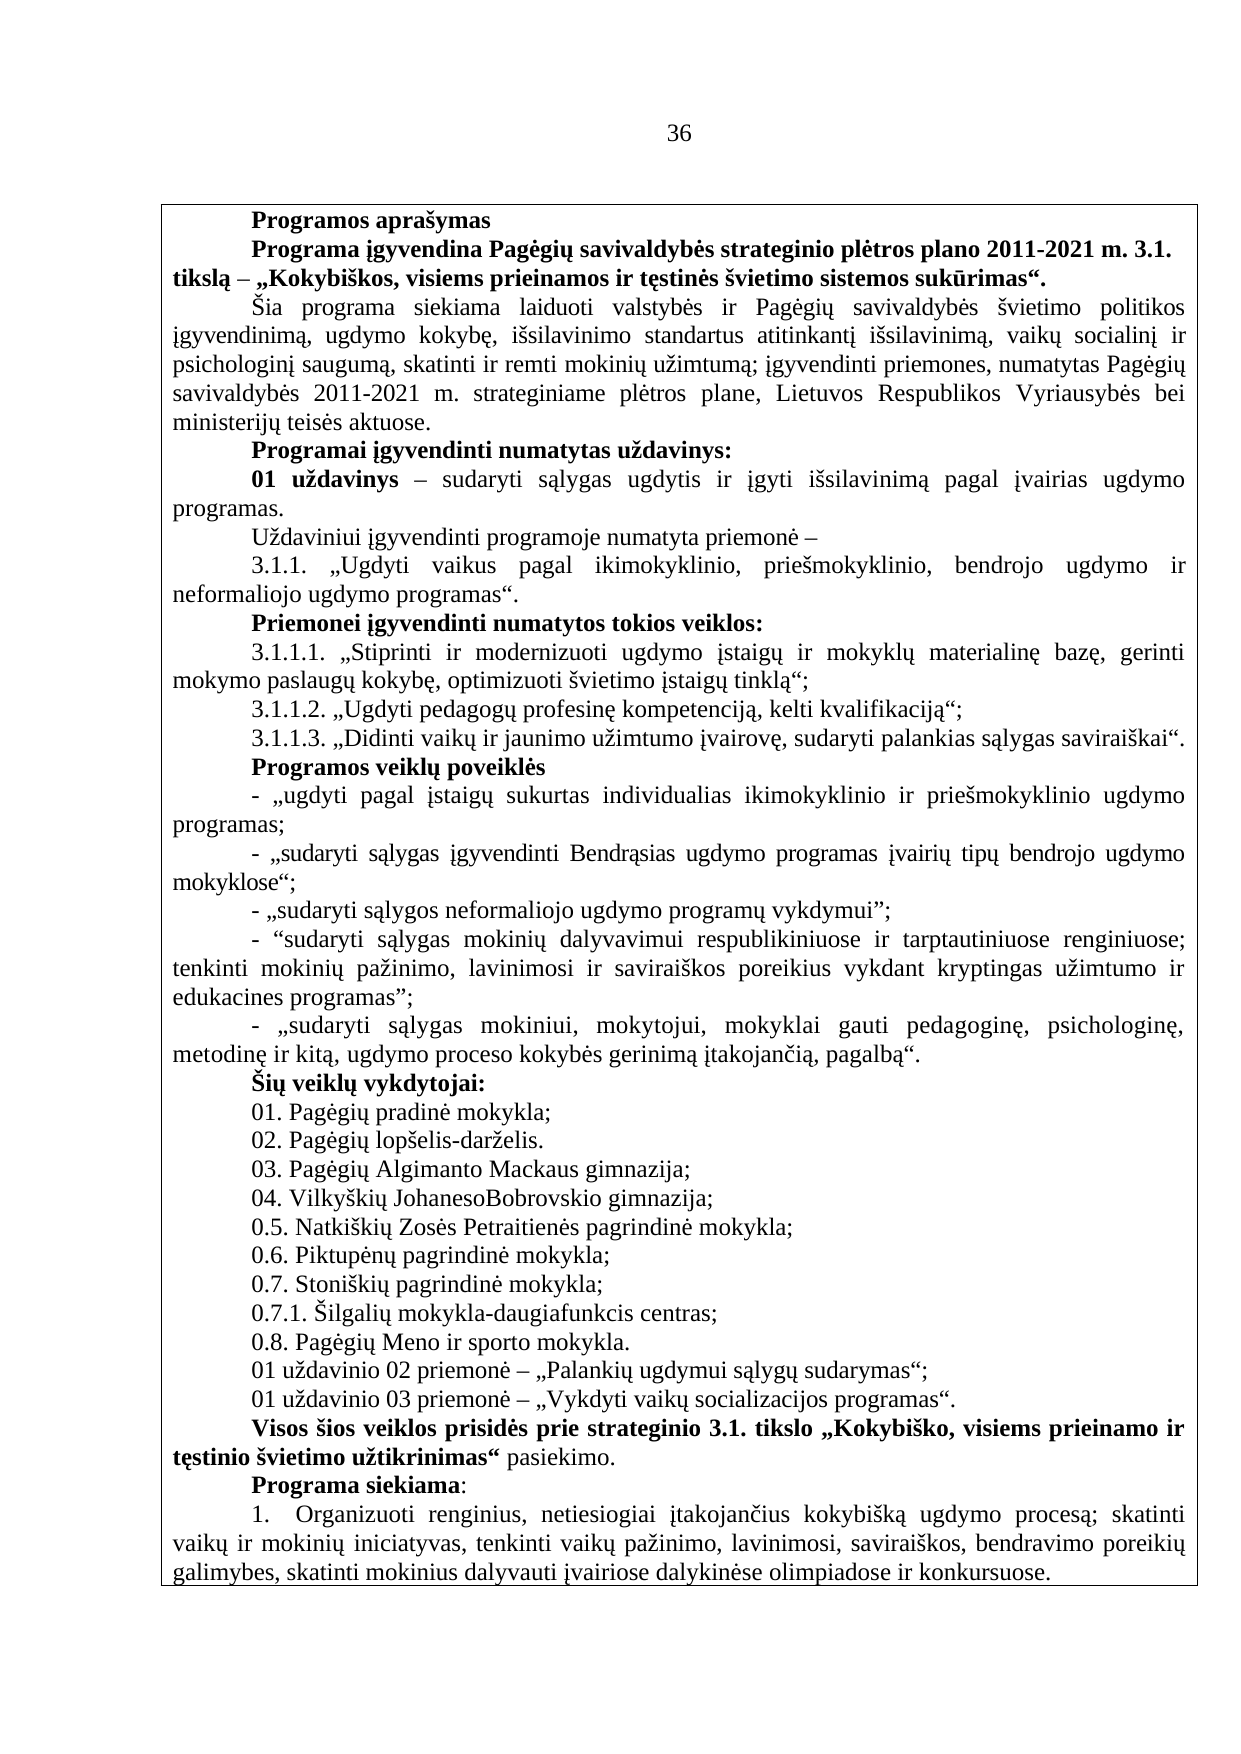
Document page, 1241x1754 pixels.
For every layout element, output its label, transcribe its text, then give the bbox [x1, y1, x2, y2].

table_header Programos aprašymas Programa įgyvendina Pagėgių savivaldybės strateginio plėtros plano 2011-2021 m. 3.1. tikslą – „Kokybiškos, visiems prieinamos ir tęstinės švietimo sistemos sukūrimas“. Šia programa siekiama laiduoti valstybės ir Pagėgių savivaldybės švietimo politikos įgyvendinimą, ugdymo kokybę, išsilavinimo standartus atitinkantį išsilavinimą, vaikų socialinį ir psichologinį saugumą, skatinti ir remti mokinių užimtumą; įgyvendinti priemones, numatytas Pagėgių savivaldybės 2011-2021 m. strateginiame plėtros plane, Lietuvos Respublikos Vyriausybės bei ministerijų teisės aktuose. Programai įgyvendinti numatytas uždavinys: 01 uždavinys – sudaryti sąlygas ugdytis ir įgyti išsilavinimą pagal įvairias ugdymo programas. Uždaviniui įgyvendinti programoje numatyta priemonė – 3.1.1. „Ugdyti vaikus pagal ikimokyklinio, priešmokyklinio, bendrojo ugdymo ir neformaliojo ugdymo programas“. Priemonei įgyvendinti numatytos tokios veiklos: 3.1.1.1. „Stiprinti ir modernizuoti ugdymo įstaigų ir mokyklų materialinę bazę, gerinti mokymo paslaugų kokybę, optimizuoti švietimo įstaigų tinklą“; 3.1.1.2. „Ugdyti pedagogų profesinę kompetenciją, kelti kvalifikaciją“; 3.1.1.3. „Didinti vaikų ir jaunimo užimtumo įvairovę, sudaryti palankias sąlygas saviraiškai“. Programos veiklų poveiklės - „ugdyti pagal įstaigų sukurtas individualias ikimokyklinio ir priešmokyklinio ugdymo programas; - „sudaryti sąlygas įgyvendinti Bendrąsias ugdymo programas įvairių tipų bendrojo ugdymo mokyklose“; - „sudaryti sąlygos neformaliojo ugdymo programų vykdymui”; - “sudaryti sąlygas mokinių dalyvavimui respublikiniuose ir tarptautiniuose renginiuose; tenkinti mokinių pažinimo, lavinimosi ir saviraiškos poreikius vykdant kryptingas užimtumo ir edukacines programas”; - „sudaryti sąlygas mokiniui, mokytojui, mokyklai gauti pedagoginę, psichologinę, metodinę ir kitą, ugdymo proceso kokybės gerinimą įtakojančią, pagalbą“. Šių veiklų vykdytojai: 01. Pagėgių pradinė mokykla; 02. Pagėgių lopšelis-darželis. 03. Pagėgių Algimanto Mackaus gimnazija; 04. Vilkyškių JohanesoBobrovskio gimnazija; 0.5. Natkiškių Zosės Petraitienės pagrindinė mokykla; 0.6. Piktupėnų pagrindinė mokykla; 0.7. Stoniškių pagrindinė mokykla; 0.7.1. Šilgalių mokykla-daugiafunkcis centras; 0.8. Pagėgių Meno ir sporto mokykla. 01 uždavinio 02 priemonė – „Palankių ugdymui sąlygų sudarymas“; 01 uždavinio 03 priemonė – „Vykdyti vaikų socializacijos programas“. Visos šios veiklos prisidės prie strateginio 3.1. tikslo „Kokybiško, visiems prieinamo ir tęstinio švietimo užtikrinimas“ pasiekimo. Programa siekiama: 1. Organizuoti renginius, netiesiogiai įtakojančius kokybišką ugdymo procesą; skatinti vaikų ir mokinių iniciatyvas, tenkinti vaikų pažinimo, lavinimosi, saviraiškos, bendravimo poreikių galimybes, skatinti mokinius dalyvauti įvairiose dalykinėse olimpiadose ir konkursuose. [162, 205, 1197, 1585]
